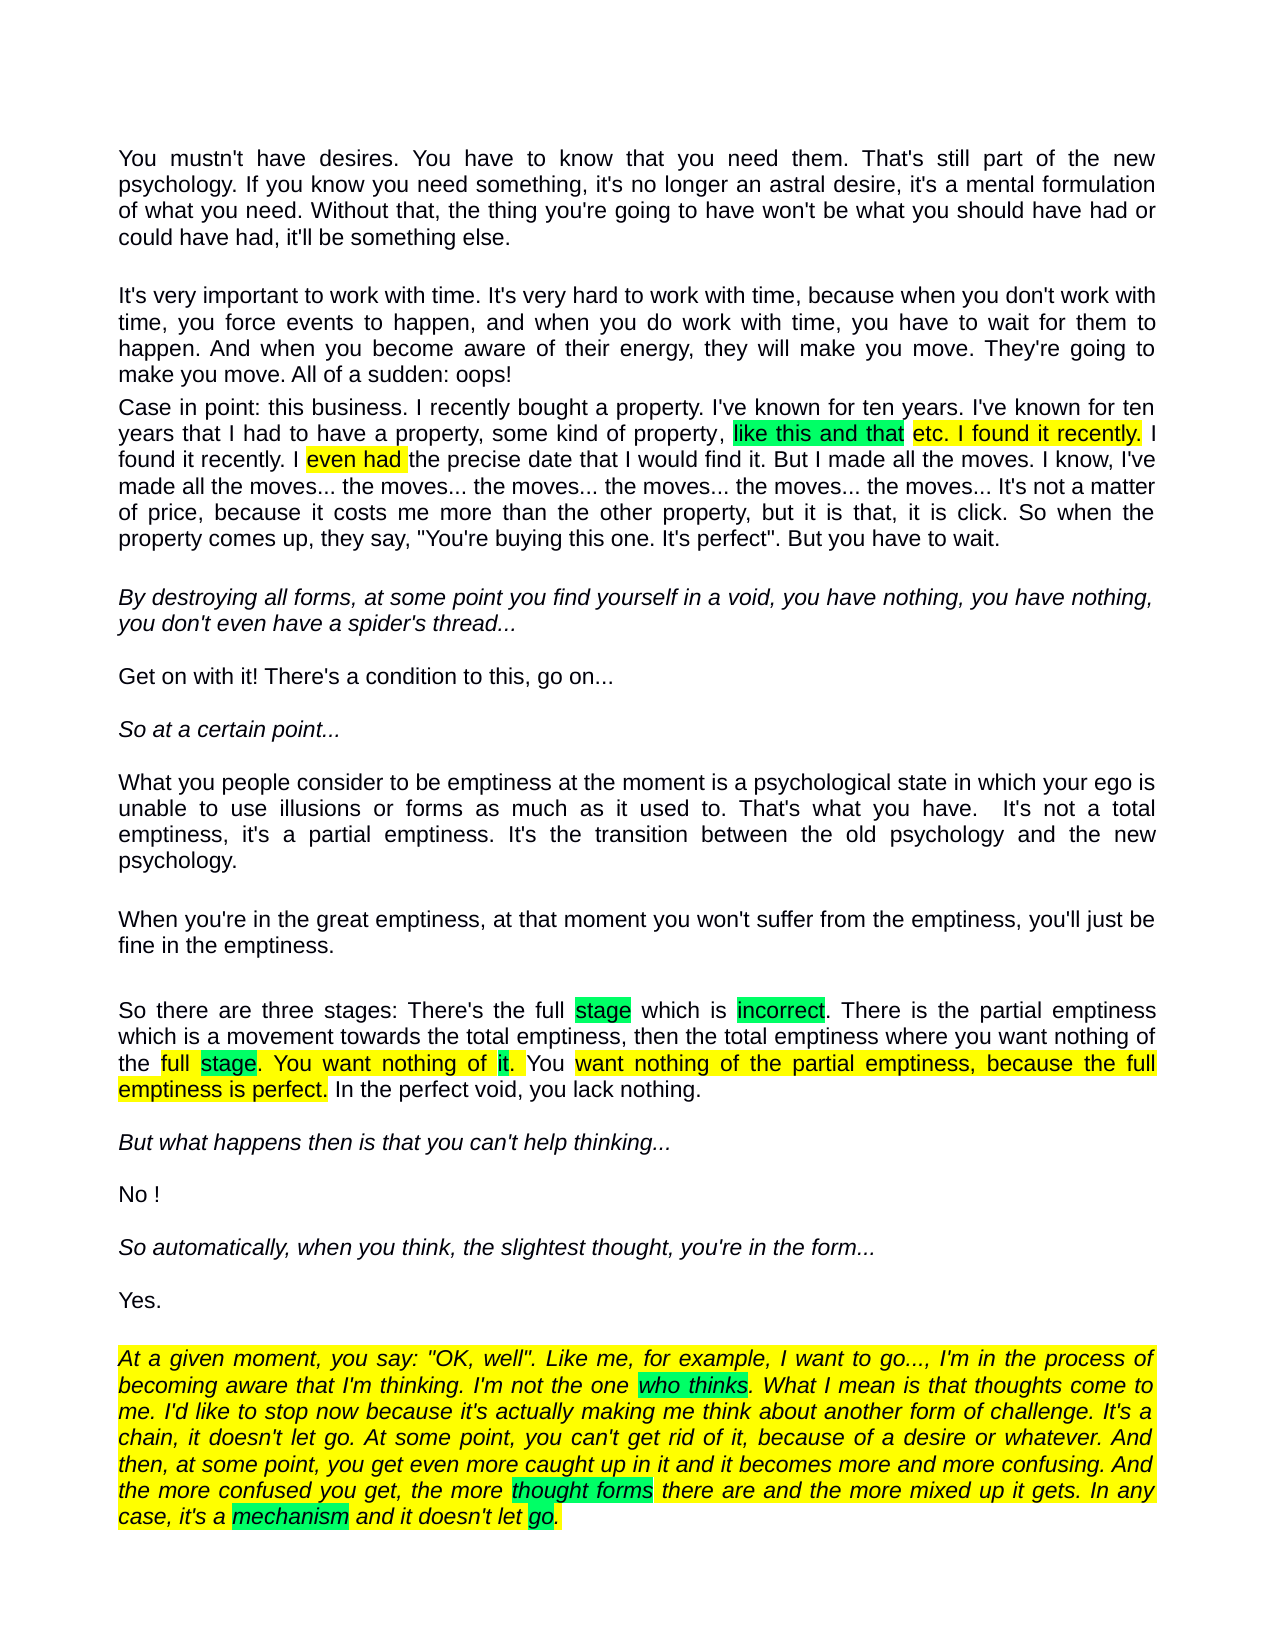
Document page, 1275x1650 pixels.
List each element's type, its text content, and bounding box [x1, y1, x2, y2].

text It's very important to work with time. It's very hard to work with time, because when you don't work with time, you force events to happen, and when you do work with time, you have to wait for them to happen. And when you become aware of their energy, they will make you move. They're going to make you move. All of a sudden: oops! [118, 282, 1157, 388]
text By destroying all forms, at some point you find yourself in a void, you have nothing, you have nothing, you don't even have a spider's thread... [118, 584, 1157, 637]
text When you're in the great emptiness, at that moment you won't suffer from the emptiness, you'll just be fine in the emptiness. [118, 906, 1157, 959]
text So automatically, when you think, the slightest thought, you're in the form... [118, 1234, 1157, 1260]
text Get on with it! There's a condition to this, go on... [118, 663, 1157, 689]
text But what happens then is that you can't help thinking... [118, 1128, 1157, 1155]
text Yes. [118, 1287, 1157, 1313]
text No ! [118, 1181, 1157, 1208]
text What you people consider to be emptiness at the moment is a psychological state in which your ego is unable to use illusions or forms as much as it used to. That's what you have. It's not a total emptiness, it's a partial emptiness. It's the transition between the old psychology and the new psychology. [118, 768, 1157, 874]
text So there are three stages: There's the full stage which is incorrect. There is the partial emptiness which is a movement towards the total emptiness, then the total emptiness where you want nothing of the full stage. You want nothing of it. You want nothing of the partial emptiness, because the full emptiness is perfect. In the perfect void, you lack nothing. [118, 997, 1157, 1102]
text You mustn't have desires. You have to know that you need them. That's still part of the new psychology. If you know you need something, it's no longer an astral desire, it's a mental formulation of what you need. Without that, the thing you're going to have won't be what you should have had or could have had, it'll be something else. [118, 144, 1157, 250]
text Case in point: this business. I recently bought a property. I've known for ten years. I've known for ten years that I had to have a property, some kind of property, like this and that etc. I found it recently. I found it recently. I even had the precise date that I would find it. But I made all the moves. I know, I've made all the moves... the moves... the moves... the moves... the moves... the moves... It's not a matter of price, because it costs me more than the other property, but it is that, it is click. So when the property comes up, they say, "You're buying this one. It's perfect". But you have to wait. [118, 393, 1157, 552]
text At a given moment, you say: "OK, well". Like me, for example, I want to go..., I'm in the process of becoming aware that I'm thinking. I'm not the one who thinks. What I mean is that thoughts come to me. I'd like to stop now because it's actually making me think about another form of challenge. It's a chain, it doesn't let go. At some point, you can't get rid of it, because of a desire or whatever. And then, at some point, you get even more caught up in it and it becomes more and more confusing. And the more confused you get, the more thought forms there are and the more mixed up it gets. In any case, it's a mechanism and it doesn't let go. [118, 1345, 1157, 1530]
text So at a certain point... [118, 716, 1157, 742]
